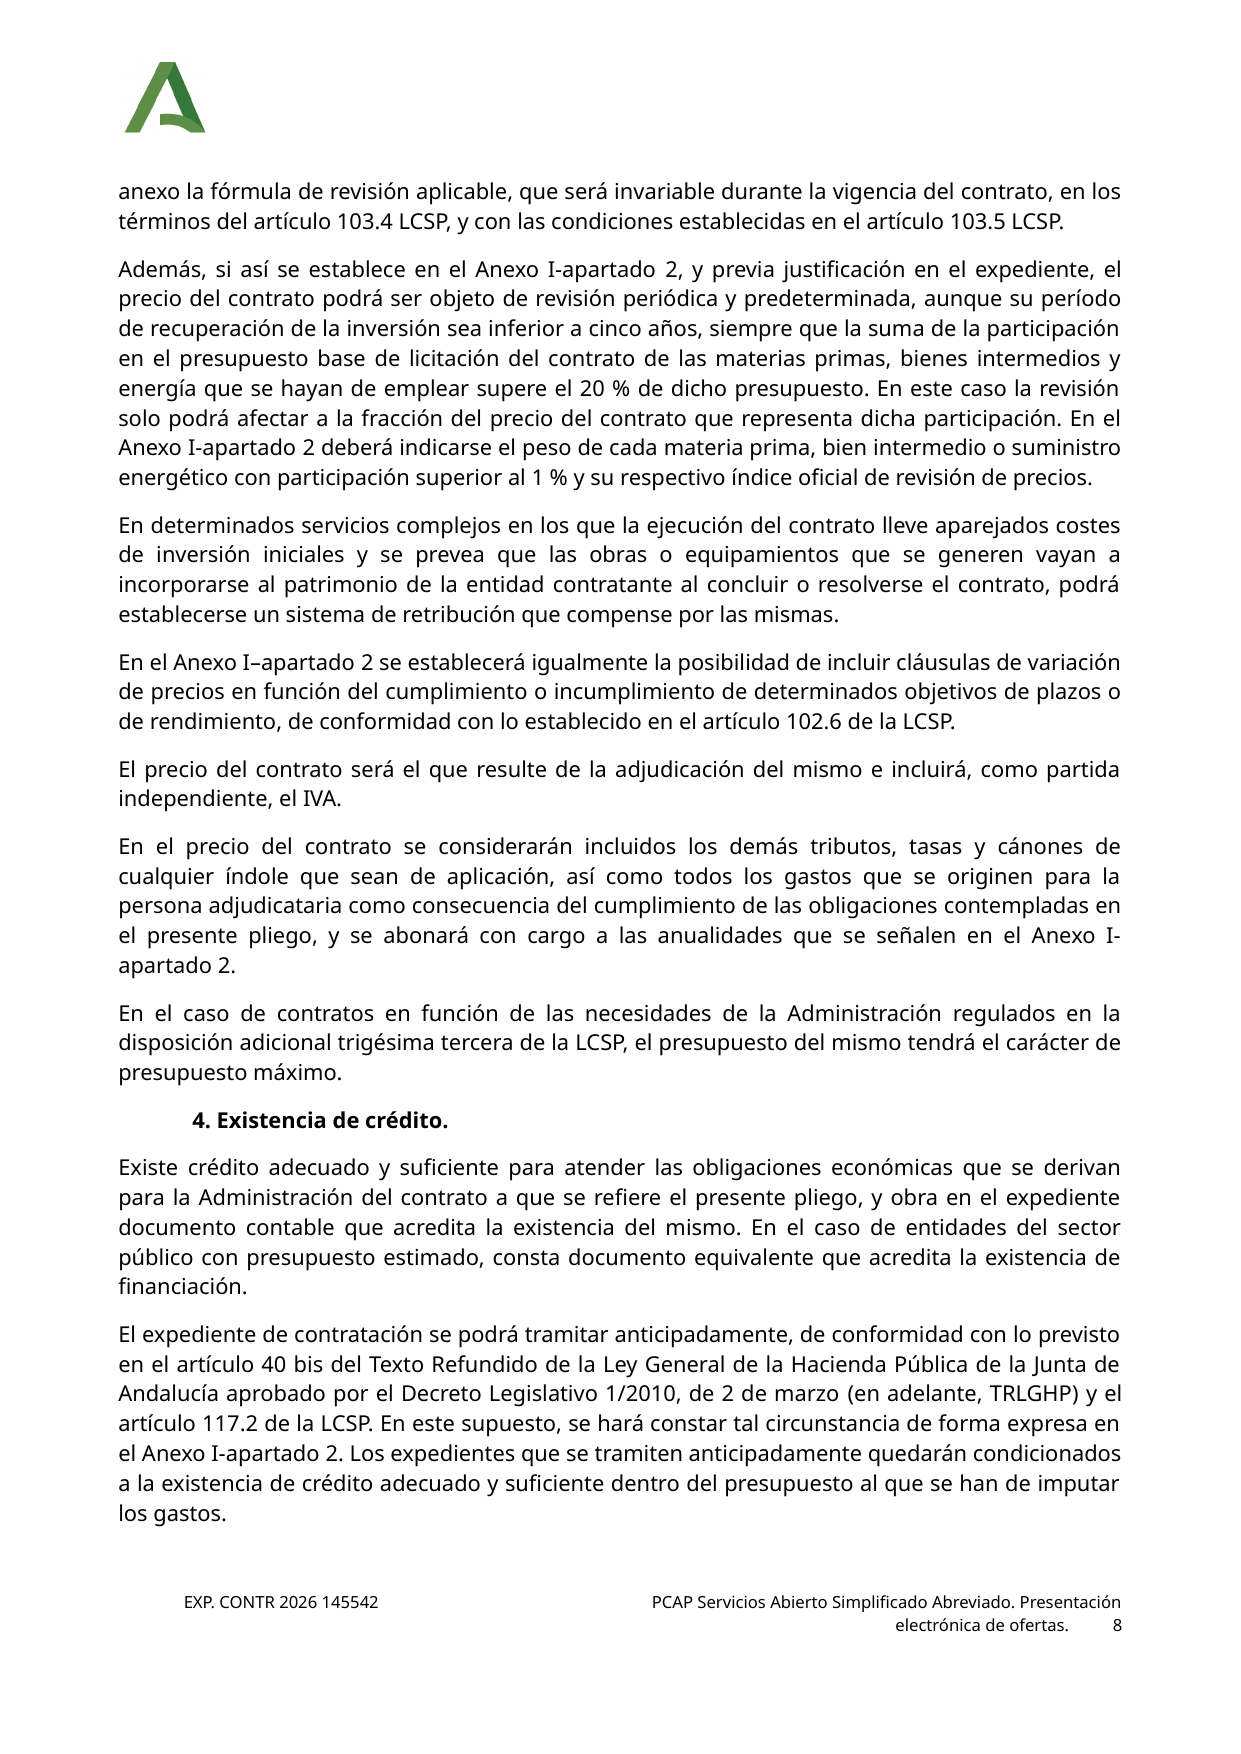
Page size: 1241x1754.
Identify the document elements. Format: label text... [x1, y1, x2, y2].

subtitle 4. Existencia de crédito. [118, 1105, 1122, 1134]
text El precio del contrato será el que resulte de la adjudicación del mismo e incluirá, como partida independiente, el IVA. [118, 754, 1122, 813]
picture [120, 57, 210, 137]
text En el precio del contrato se considerarán incluidos los demás tributos, tasas y cánones de cualquier índole que sean de aplicación, así como todos los gastos que se originen para la persona adjudicataria como consecuencia del cumplimiento de las obligaciones contempladas en el presente pliego, y se abonará con cargo a las anualidades que se señalen en el Anexo I-apartado 2. [118, 831, 1122, 980]
text anexo la fórmula de revisión aplicable, que será invariable durante la vigencia del contrato, en los términos del artículo 103.4 LCSP, y con las condiciones establecidas en el artículo 103.5 LCSP. [118, 176, 1122, 236]
text Existe crédito adecuado y suficiente para atender las obligaciones económicas que se derivan para la Administración del contrato a que se refiere el presente pliego, y obra en el expediente documento contable que acredita la existencia del mismo. En el caso de entidades del sector público con presupuesto estimado, consta documento equivalente que acredita la existencia de financiación. [118, 1152, 1122, 1301]
text Además, si así se establece en el Anexo I-apartado 2, y previa justificación en el expediente, el precio del contrato podrá ser objeto de revisión periódica y predeterminada, aunque su período de recuperación de la inversión sea inferior a cinco años, siempre que la suma de la participación en el presupuesto base de licitación del contrato de las materias primas, bienes intermedios y energía que se hayan de emplear supere el 20 % de dicho presupuesto. En este caso la revisión solo podrá afectar a la fracción del precio del contrato que representa dicha participación. En el Anexo I-apartado 2 deberá indicarse el peso de cada materia prima, bien intermedio o suministro energético con participación superior al 1 % y su respectivo índice oficial de revisión de precios. [118, 254, 1122, 492]
text El expediente de contratación se podrá tramitar anticipadamente, de conformidad con lo previsto en el artículo 40 bis del Texto Refundido de la Ley General de la Hacienda Pública de la Junta de Andalucía aprobado por el Decreto Legislativo 1/2010, de 2 de marzo (en adelante, TRLGHP) y el artículo 117.2 de la LCSP. En este supuesto, se hará constar tal circunstancia de forma expresa en el Anexo I-apartado 2. Los expedientes que se tramiten anticipadamente quedarán condicionados a la existencia de crédito adecuado y suficiente dentro del presupuesto al que se han de imputar los gastos. [118, 1319, 1122, 1527]
text En el Anexo I–apartado 2 se establecerá igualmente la posibilidad de incluir cláusulas de variación de precios en función del cumplimiento o incumplimiento de determinados objetivos de plazos o de rendimiento, de conformidad con lo establecido en el artículo 102.6 de la LCSP. [118, 647, 1122, 736]
text En el caso de contratos en función de las necesidades de la Administración regulados en la disposición adicional trigésima tercera de la LCSP, el presupuesto del mismo tendrá el carácter de presupuesto máximo. [118, 998, 1122, 1087]
text En determinados servicios complejos en los que la ejecución del contrato lleve aparejados costes de inversión iniciales y se prevea que las obras o equipamientos que se generen vayan a incorporarse al patrimonio de la entidad contratante al concluir o resolverse el contrato, podrá establecerse un sistema de retribución que compense por las mismas. [118, 510, 1122, 629]
